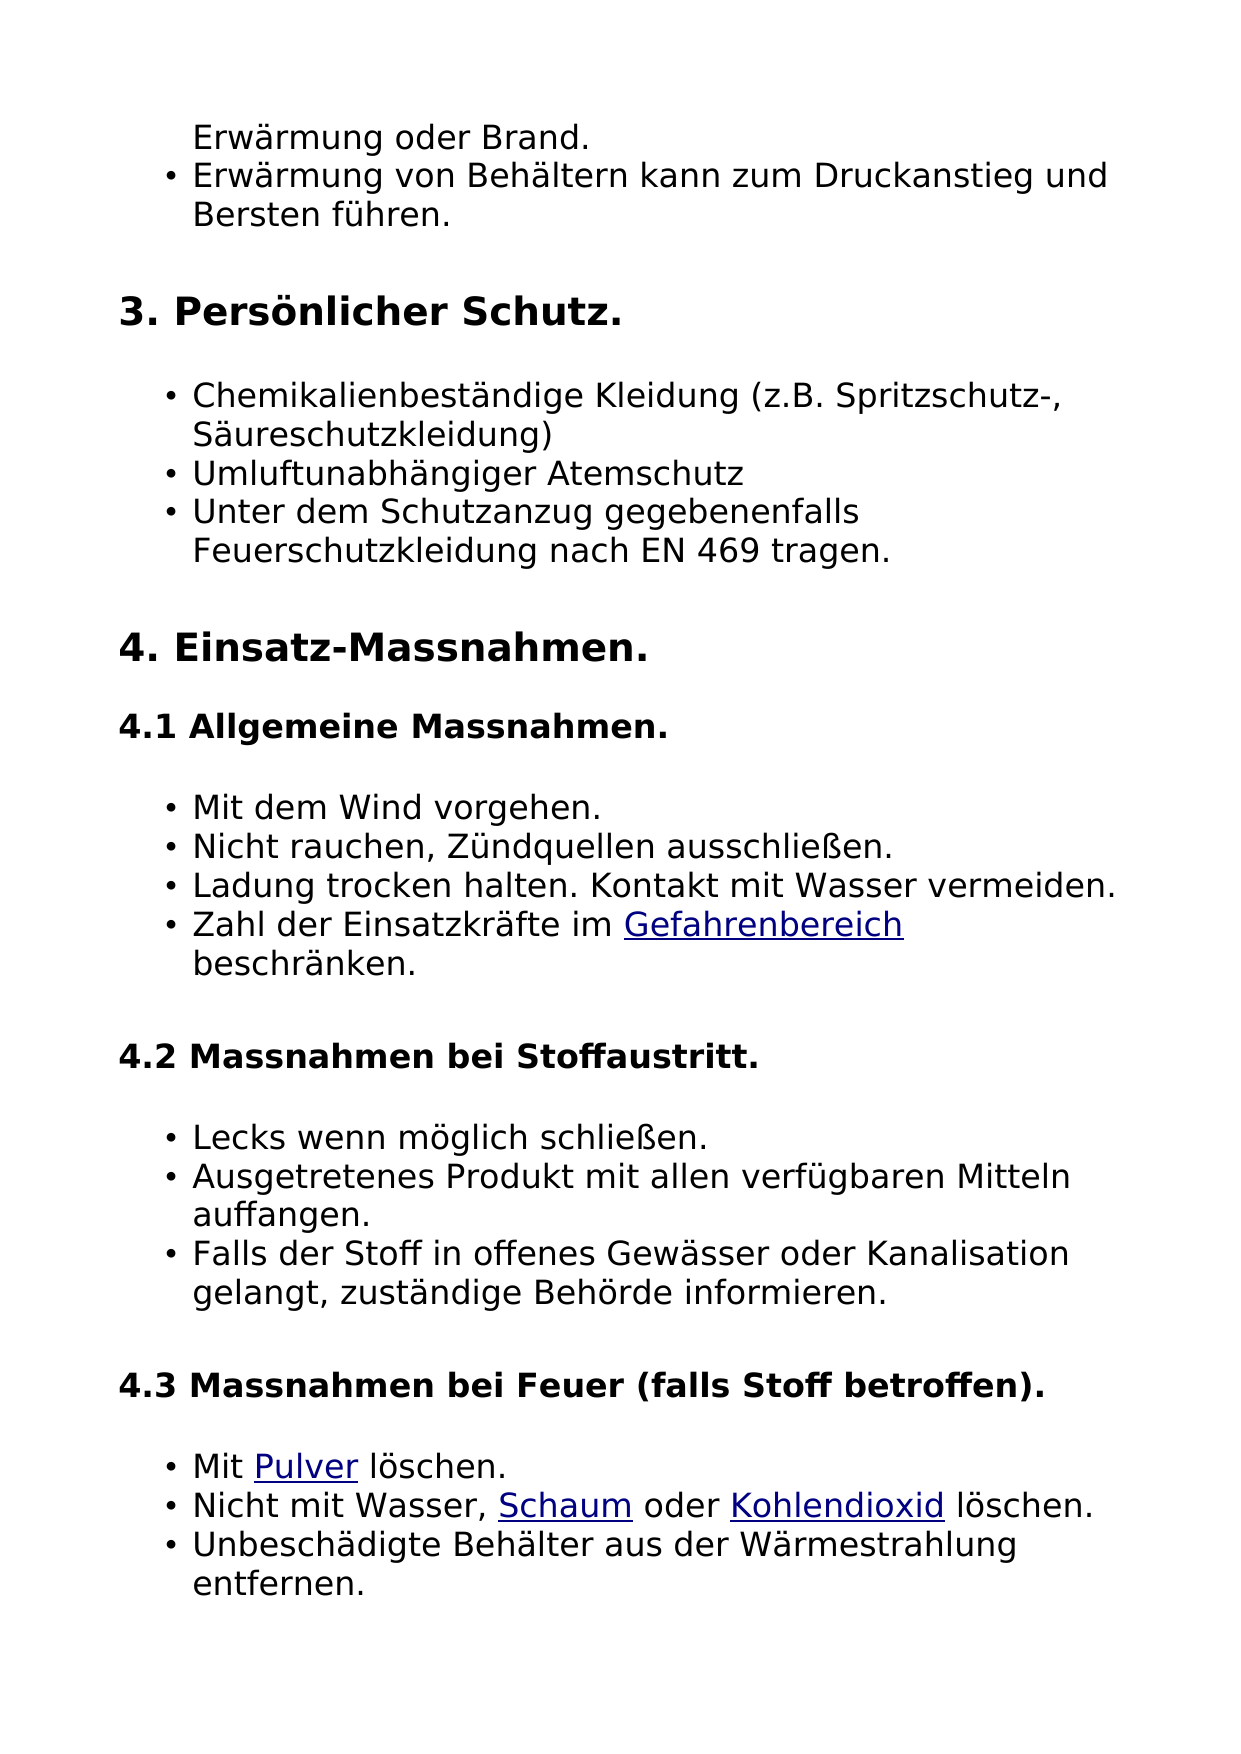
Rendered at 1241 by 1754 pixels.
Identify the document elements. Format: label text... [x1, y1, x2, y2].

list Chemikalienbeständige Kleidung (z.B. Spritzschutz-, Säureschutzkleidung) [177, 376, 1122, 454]
list Unbeschädigte Behälter aus der Wärmestrahlung entfernen. [177, 1526, 1122, 1603]
list Mit Pulver löschen. [177, 1448, 1122, 1487]
subtitle 4. Einsatz-Massnahmen. [118, 625, 1122, 670]
list Erwärmung oder Brand. [177, 118, 1122, 157]
subtitle 4.1 Allgemeine Massnahmen. [118, 708, 1122, 747]
subtitle 3. Persönlicher Schutz. [118, 289, 1122, 334]
list Mit dem Wind vorgehen. [177, 789, 1122, 827]
subtitle 4.2 Massnahmen bei Stoffaustritt. [118, 1037, 1122, 1076]
list Falls der Stoff in offenes Gewässer oder Kanalisation gelangt, zuständige Behörde informieren. [177, 1235, 1122, 1312]
subtitle 4.3 Massnahmen bei Feuer (falls Stoff betroffen). [118, 1367, 1122, 1406]
list Lecks wenn möglich schließen. [177, 1118, 1122, 1157]
list Nicht rauchen, Zündquellen ausschließen. [177, 827, 1122, 866]
list Ausgetretenes Produkt mit allen verfügbaren Mitteln auffangen. [177, 1157, 1122, 1235]
list Nicht mit Wasser, Schaum oder Kohlendioxid löschen. [177, 1487, 1122, 1526]
list Ladung trocken halten. Kontakt mit Wasser vermeiden. [177, 866, 1122, 905]
list Umluftunabhängiger Atemschutz [177, 454, 1122, 493]
list Erwärmung von Behältern kann zum Druckanstieg und Bersten führen. [177, 157, 1122, 235]
list Zahl der Einsatzkräfte im Gefahrenbereich beschränken. [177, 905, 1122, 983]
list Unter dem Schutzanzug gegebenenfalls Feuerschutzkleidung nach EN 469 tragen. [177, 493, 1122, 571]
